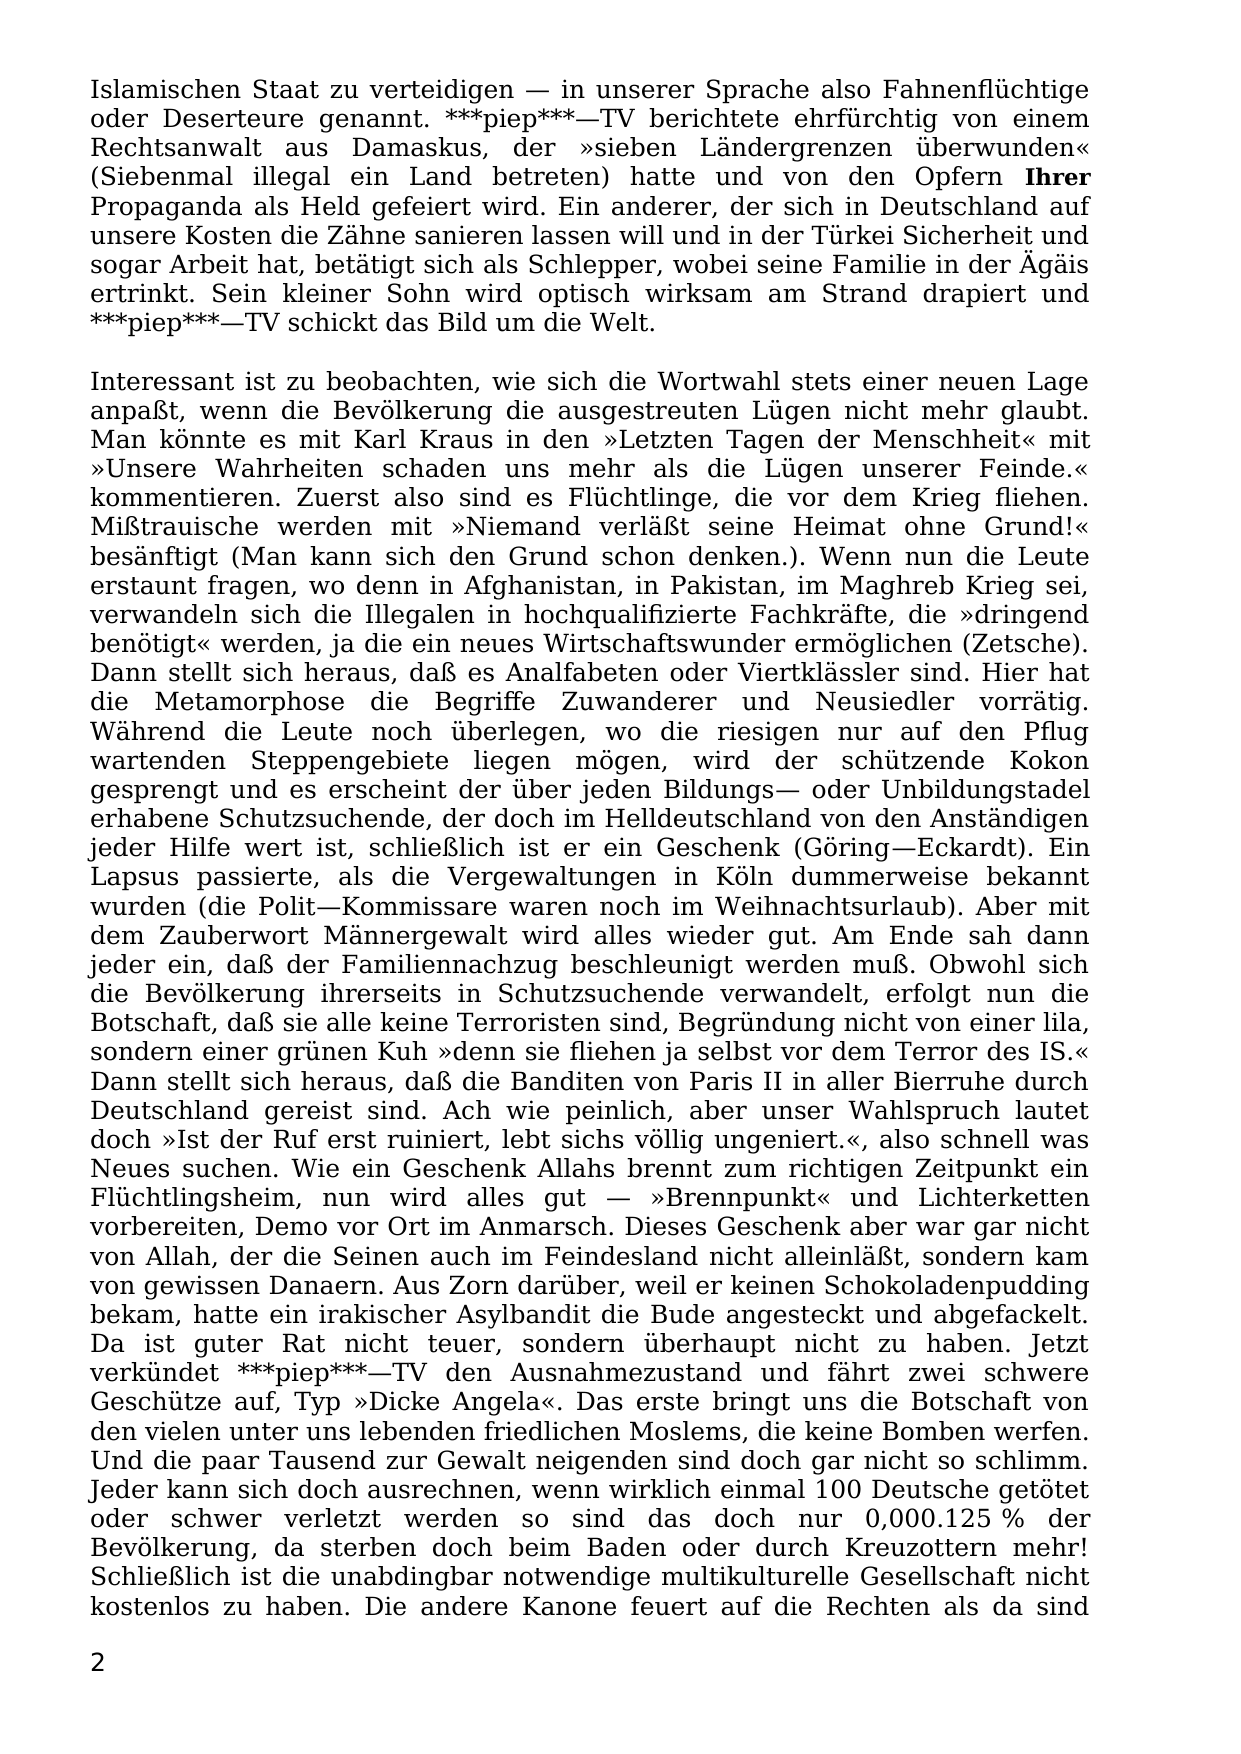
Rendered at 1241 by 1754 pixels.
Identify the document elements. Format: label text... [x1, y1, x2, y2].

text Islamischen Staat zu verteidigen — in unserer Sprache also Fahnenflüchtige oder Deserteure genannt. ***piep***—TV berichtete ehrfürchtig von einem Rechtsanwalt aus Damaskus, der »sieben Ländergrenzen überwunden« (Siebenmal illegal ein Land betreten) hatte und von den Opfern Ihrer Propaganda als Held gefeiert wird. Ein anderer, der sich in Deutschland auf unsere Kosten die Zähne sanieren lassen will und in der Türkei Sicherheit und sogar Arbeit hat, betätigt sich als Schlepper, wobei seine Familie in der Ägäis ertrinkt. Sein kleiner Sohn wird optisch wirksam am Strand drapiert und ***piep***—TV schickt das Bild um die Welt. [90, 75, 1091, 337]
text Interessant ist zu beobachten, wie sich die Wortwahl stets einer neuen Lage anpaßt, wenn die Bevölkerung die ausgestreuten Lügen nicht mehr glaubt. Man könnte es mit Karl Kraus in den »Letzten Tagen der Menschheit« mit »Unsere Wahrheiten schaden uns mehr als die Lügen unserer Feinde.« kommentieren. Zuerst also sind es Flüchtlinge, die vor dem Krieg fliehen. Mißtrauische werden mit »Niemand verläßt seine Heimat ohne Grund!« besänftigt (Man kann sich den Grund schon denken.). Wenn nun die Leute erstaunt fragen, wo denn in Afghanistan, in Pakistan, im Maghreb Krieg sei, verwandeln sich die Illegalen in hochqualifizierte Fachkräfte, die »dringend benötigt« werden, ja die ein neues Wirtschaftswunder ermöglichen (Zetsche). Dann stellt sich heraus, daß es Analfabeten oder Viertklässler sind. Hier hat die Metamorphose die Begriffe Zuwanderer und Neusiedler vorrätig. Während die Leute noch überlegen, wo die riesigen nur auf den Pflug wartenden Steppengebiete liegen mögen, wird der schützende Kokon gesprengt und es erscheint der über jeden Bildungs— oder Unbildungstadel erhabene Schutzsuchende, der doch im Helldeutschland von den Anständigen jeder Hilfe wert ist, schließlich ist er ein Geschenk (Göring—Eckardt). Ein Lapsus passierte, als die Vergewaltungen in Köln dummerweise bekannt wurden (die Polit—Kommissare waren noch im Weihnachtsurlaub). Aber mit dem Zauberwort Männergewalt wird alles wieder gut. Am Ende sah dann jeder ein, daß der Familiennachzug beschleunigt werden muß. Obwohl sich die Bevölkerung ihrerseits in Schutzsuchende verwandelt, erfolgt nun die Botschaft, daß sie alle keine Terroristen sind, Begründung nicht von einer lila, sondern einer grünen Kuh »denn sie fliehen ja selbst vor dem Terror des IS.« Dann stellt sich heraus, daß die Banditen von Paris II in aller Bierruhe durch Deutschland gereist sind. Ach wie peinlich, aber unser Wahlspruch lautet doch »Ist der Ruf erst ruiniert, lebt sichs völlig ungeniert.«, also schnell was Neues suchen. Wie ein Geschenk Allahs brennt zum richtigen Zeitpunkt ein Flüchtlingsheim, nun wird alles gut — »Brennpunkt« und Lichterketten vorbereiten, Demo vor Ort im Anmarsch. Dieses Geschenk aber war gar nicht von Allah, der die Seinen auch im Feindesland nicht alleinläßt, sondern kam von gewissen Danaern. Aus Zorn darüber, weil er keinen Schokoladenpudding bekam, hatte ein irakischer Asylbandit die Bude angesteckt und abgefackelt. Da ist guter Rat nicht teuer, sondern überhaupt nicht zu haben. Jetzt verkündet ***piep***—TV den Ausnahmezustand und fährt zwei schwere Geschütze auf, Typ »Dicke Angela«. Das erste bringt uns die Botschaft von den vielen unter uns lebenden friedlichen Moslems, die keine Bomben werfen. Und die paar Tausend zur Gewalt neigenden sind doch gar nicht so schlimm. Jeder kann sich doch ausrechnen, wenn wirklich einmal 100 Deutsche getötet oder schwer verletzt werden so sind das doch nur 0,000.125 % der Bevölkerung, da sterben doch beim Baden oder durch Kreuzottern mehr! Schließlich ist die unabdingbar notwendige multikulturelle Gesellschaft nicht kostenlos zu haben. Die andere Kanone feuert auf die Rechten als da sind [90, 367, 1091, 1621]
